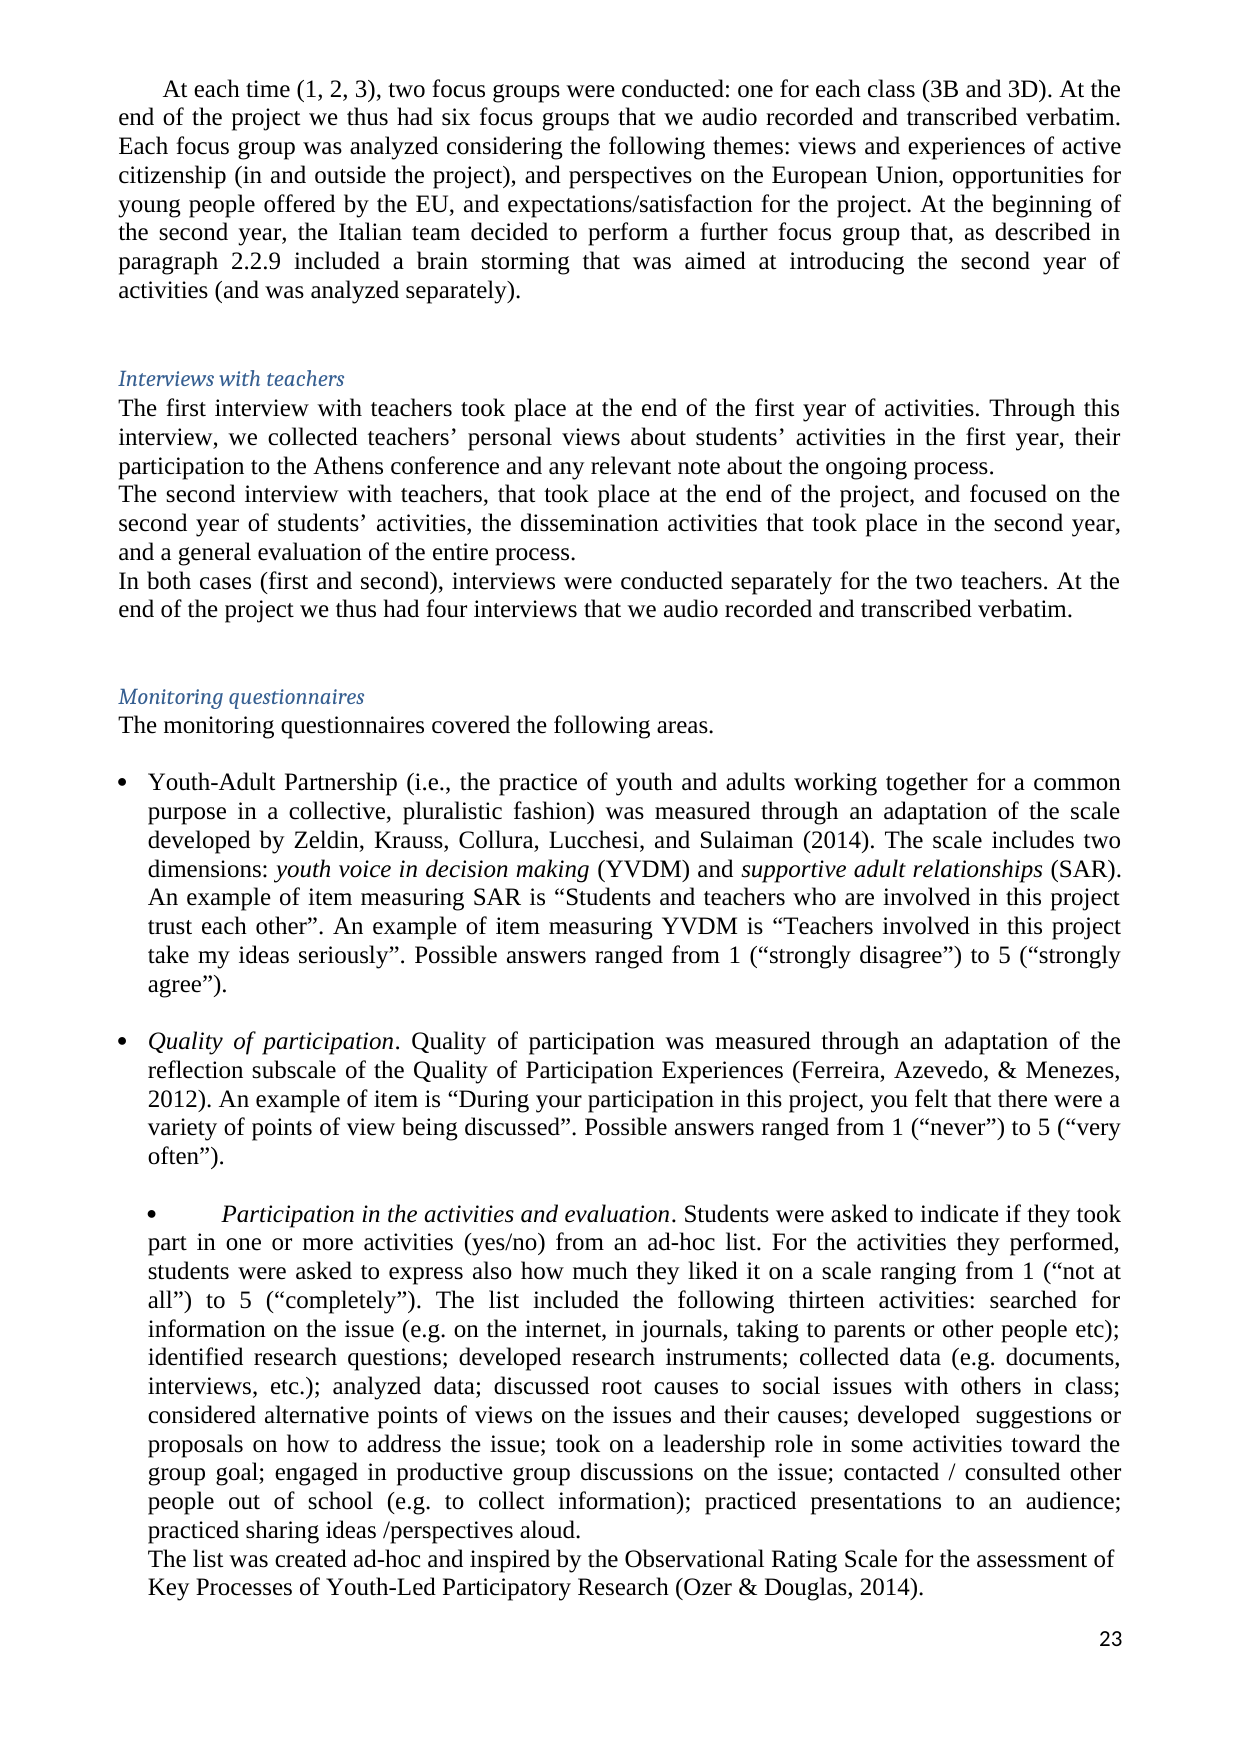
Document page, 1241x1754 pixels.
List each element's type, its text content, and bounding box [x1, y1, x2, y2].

list Youth-Adult Partnership (i.e., the practice of youth and adults working together for a common purpose in a collective, pluralistic fashion) was measured through an adaptation of the scale developed by Zeldin, Krauss, Collura, Lucchesi, and Sulaiman (2014). The scale includes two dimensions: youth voice in decision making (YVDM) and supportive adult relationships (SAR). An example of item measuring SAR is “Students and teachers who are involved in this project trust each other”. An example of item measuring YVDM is “Teachers involved in this project take my ideas seriously”. Possible answers ranged from 1 (“strongly disagree”) to 5 (“strongly agree”). [118, 767, 1122, 997]
text The first interview with teachers took place at the end of the first year of activities. Through this interview, we collected teachers’ personal views about students’ activities in the first year, their participation to the Athens conference and any relevant note about the ongoing process. [118, 393, 1122, 479]
subtitle Interviews with teachers [118, 365, 1122, 392]
text The monitoring questionnaires covered the following areas. [118, 710, 1122, 739]
text In both cases (first and second), interviews were conducted separately for the two teachers. At the end of the project we thus had four interviews that we audio recorded and transcribed verbatim. [118, 566, 1122, 623]
text The second interview with teachers, that took place at the end of the project, and focused on the second year of students’ activities, the dissemination activities that took place in the second year, and a general evaluation of the entire process. [118, 479, 1122, 566]
text Monitoring questionnaires [118, 681, 1122, 710]
text At each time (1, 2, 3), two focus groups were conducted: one for each class (3B and 3D). At the end of the project we thus had six focus groups that we audio recorded and transcribed verbatim. Each focus group was analyzed considering the following themes: views and experiences of active citizenship (in and outside the project), and perspectives on the European Union, opportunities for young people offered by the EU, and expectations/satisfaction for the project. At the beginning of the second year, the Italian team decided to perform a further focus group that, as described in paragraph 2.2.9 included a brain storming that was aimed at introducing the second year of activities (and was analyzed separately). [118, 74, 1122, 304]
list Participation in the activities and evaluation. Students were asked to indicate if they took part in one or more activities (yes/no) from an ad-hoc list. For the activities they performed, students were asked to express also how much they liked it on a scale ranging from 1 (“not at all”) to 5 (“completely”). The list included the following thirteen activities: searched for information on the issue (e.g. on the internet, in journals, taking to parents or other people etc); identified research questions; developed research instruments; collected data (e.g. documents, interviews, etc.); analyzed data; discussed root causes to social issues with others in class; considered alternative points of views on the issues and their causes; developed suggestions or proposals on how to address the issue; took on a leadership role in some activities toward the group goal; engaged in productive group discussions on the issue; contacted / consulted other people out of school (e.g. to collect information); practiced presentations to an audience; practiced sharing ideas /perspectives aloud. [148, 1199, 1122, 1544]
list Quality of participation. Quality of participation was measured through an adaptation of the reflection subscale of the Quality of Participation Experiences (Ferreira, Azevedo, & Menezes, 2012). An example of item is “During your participation in this project, you felt that there were a variety of points of view being discussed”. Possible answers ranged from 1 (“never”) to 5 (“very often”). [118, 1026, 1122, 1170]
text The list was created ad-hoc and inspired by the Observational Rating Scale for the assessment of Key Processes of Youth-Led Participatory Research (Ozer & Douglas, 2014). [148, 1544, 1122, 1601]
